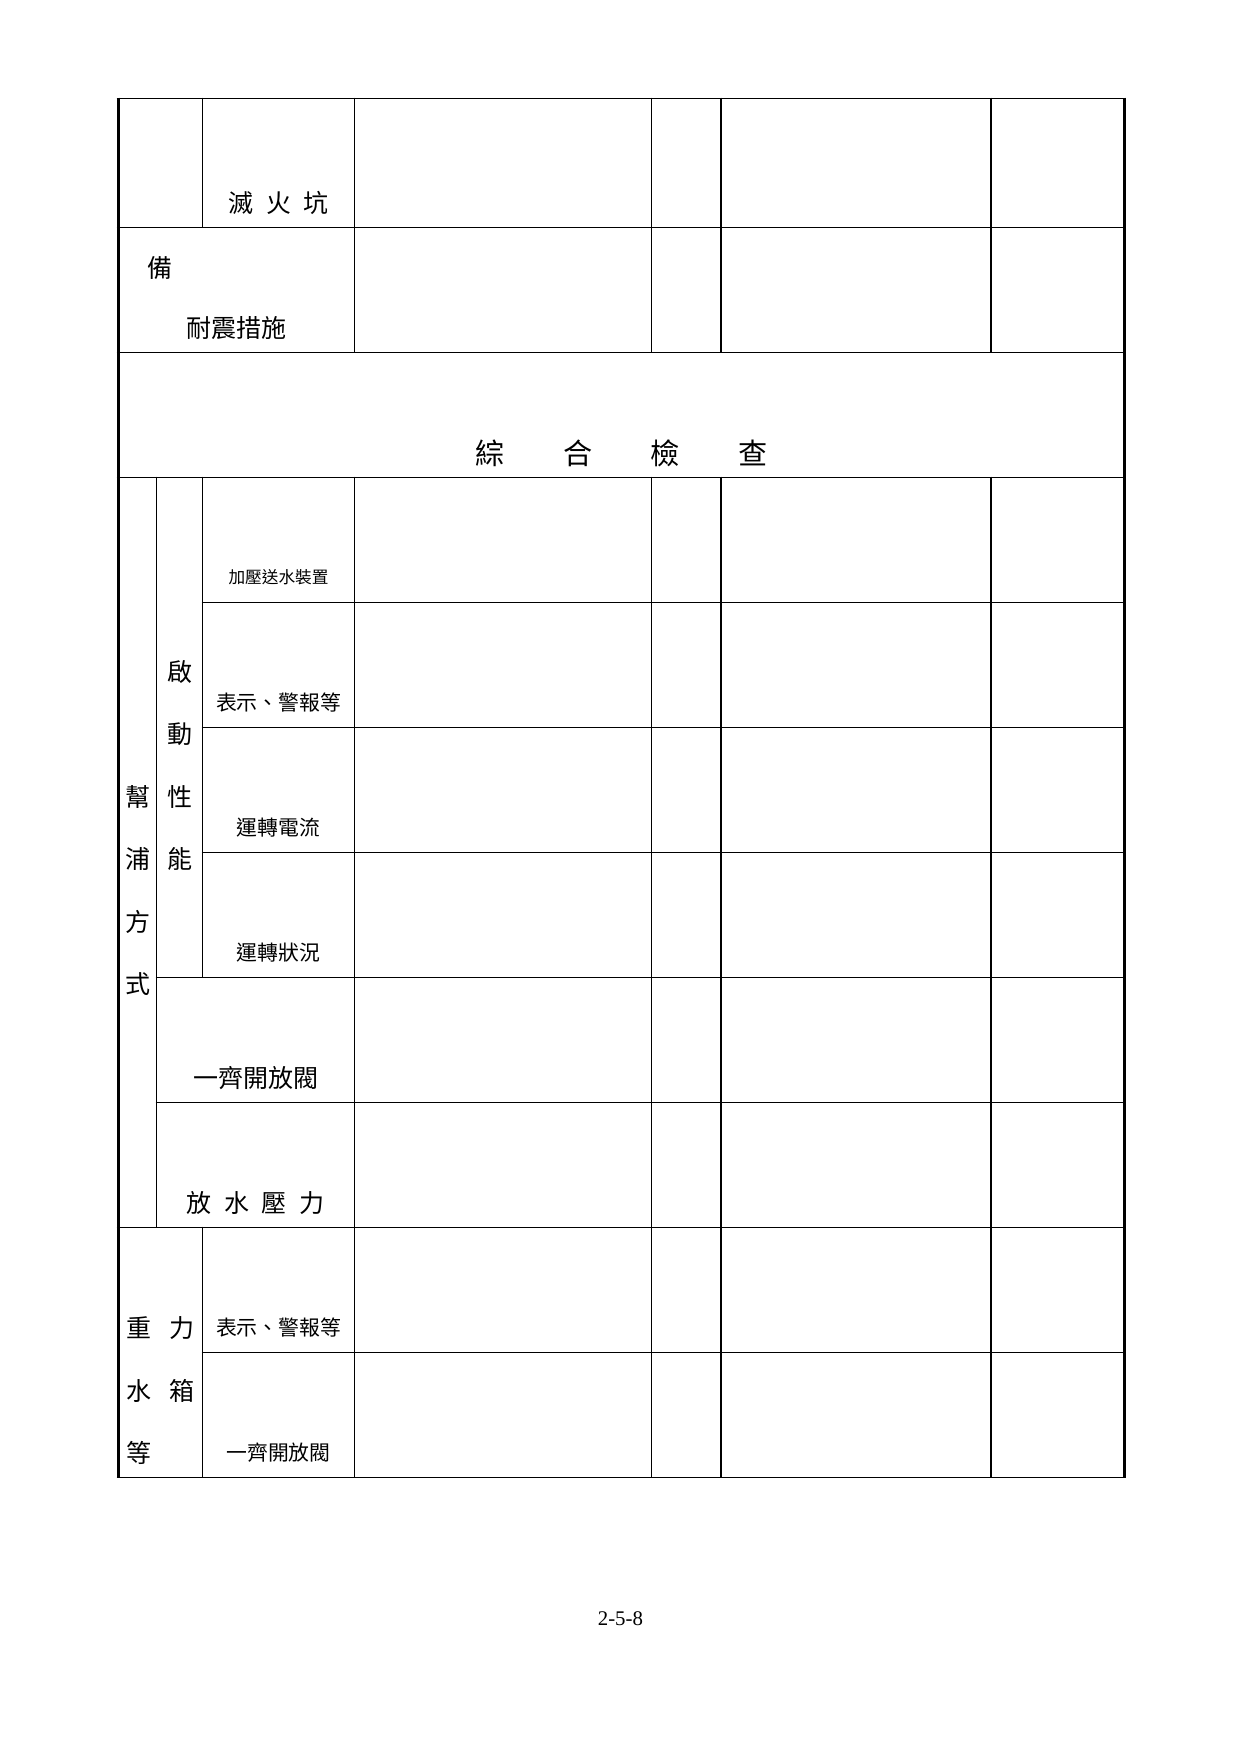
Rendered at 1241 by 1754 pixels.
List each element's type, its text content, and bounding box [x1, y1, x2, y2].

table_cell 幫浦方式 [120, 478, 156, 1227]
table_cell [722, 603, 990, 727]
table_cell [652, 853, 720, 977]
table_cell 一齊開放閥 [203, 1353, 354, 1477]
table_cell [652, 1228, 720, 1352]
table_cell [355, 728, 651, 852]
table_cell 啟動性能 [157, 478, 202, 977]
table_cell [992, 728, 1123, 852]
table_cell [992, 99, 1123, 227]
table_cell [722, 853, 990, 977]
table_cell [992, 853, 1123, 977]
table_cell [992, 228, 1123, 352]
table_cell [652, 978, 720, 1102]
table_cell 綜 合 檢 查 [120, 353, 1123, 477]
table_cell [722, 1353, 990, 1477]
table_cell [722, 1103, 990, 1227]
table_cell [992, 603, 1123, 727]
table_cell [652, 1353, 720, 1477]
table_cell [355, 228, 651, 352]
table_cell 放 水 壓 力 [157, 1103, 354, 1227]
table_cell [355, 853, 651, 977]
table_cell [355, 478, 651, 602]
table_cell [652, 99, 720, 227]
table_cell [992, 1228, 1123, 1352]
table_cell 表示、警報等 [203, 603, 354, 727]
table_cell [355, 1103, 651, 1227]
table_cell [652, 728, 720, 852]
table_cell [652, 228, 720, 352]
table_cell [992, 478, 1123, 602]
table_cell [355, 1353, 651, 1477]
table_cell [992, 1353, 1123, 1477]
table_cell [355, 978, 651, 1102]
table_cell 滅 火 坑 [203, 99, 354, 227]
table_cell [722, 228, 990, 352]
table_cell 運轉狀況 [203, 853, 354, 977]
table_cell 運轉電流 [203, 728, 354, 852]
table_cell [722, 978, 990, 1102]
table_cell 加壓送水裝置 [203, 478, 354, 602]
table_cell [355, 99, 651, 227]
table_cell [722, 1228, 990, 1352]
table_cell [355, 603, 651, 727]
table_cell [722, 728, 990, 852]
table_cell [652, 603, 720, 727]
table_cell [355, 1228, 651, 1352]
table_cell 耐震措施 [120, 228, 354, 352]
table_cell 重力水箱等 [120, 1228, 202, 1477]
table_cell 一齊開放閥 [157, 978, 354, 1102]
table_cell 表示、警報等 [203, 1228, 354, 1352]
table_cell 排水設備 [120, 99, 202, 227]
table_cell [992, 978, 1123, 1102]
table_cell [652, 1103, 720, 1227]
table_cell [652, 478, 720, 602]
table_cell [722, 99, 990, 227]
table_cell [722, 478, 990, 602]
table_cell [992, 1103, 1123, 1227]
